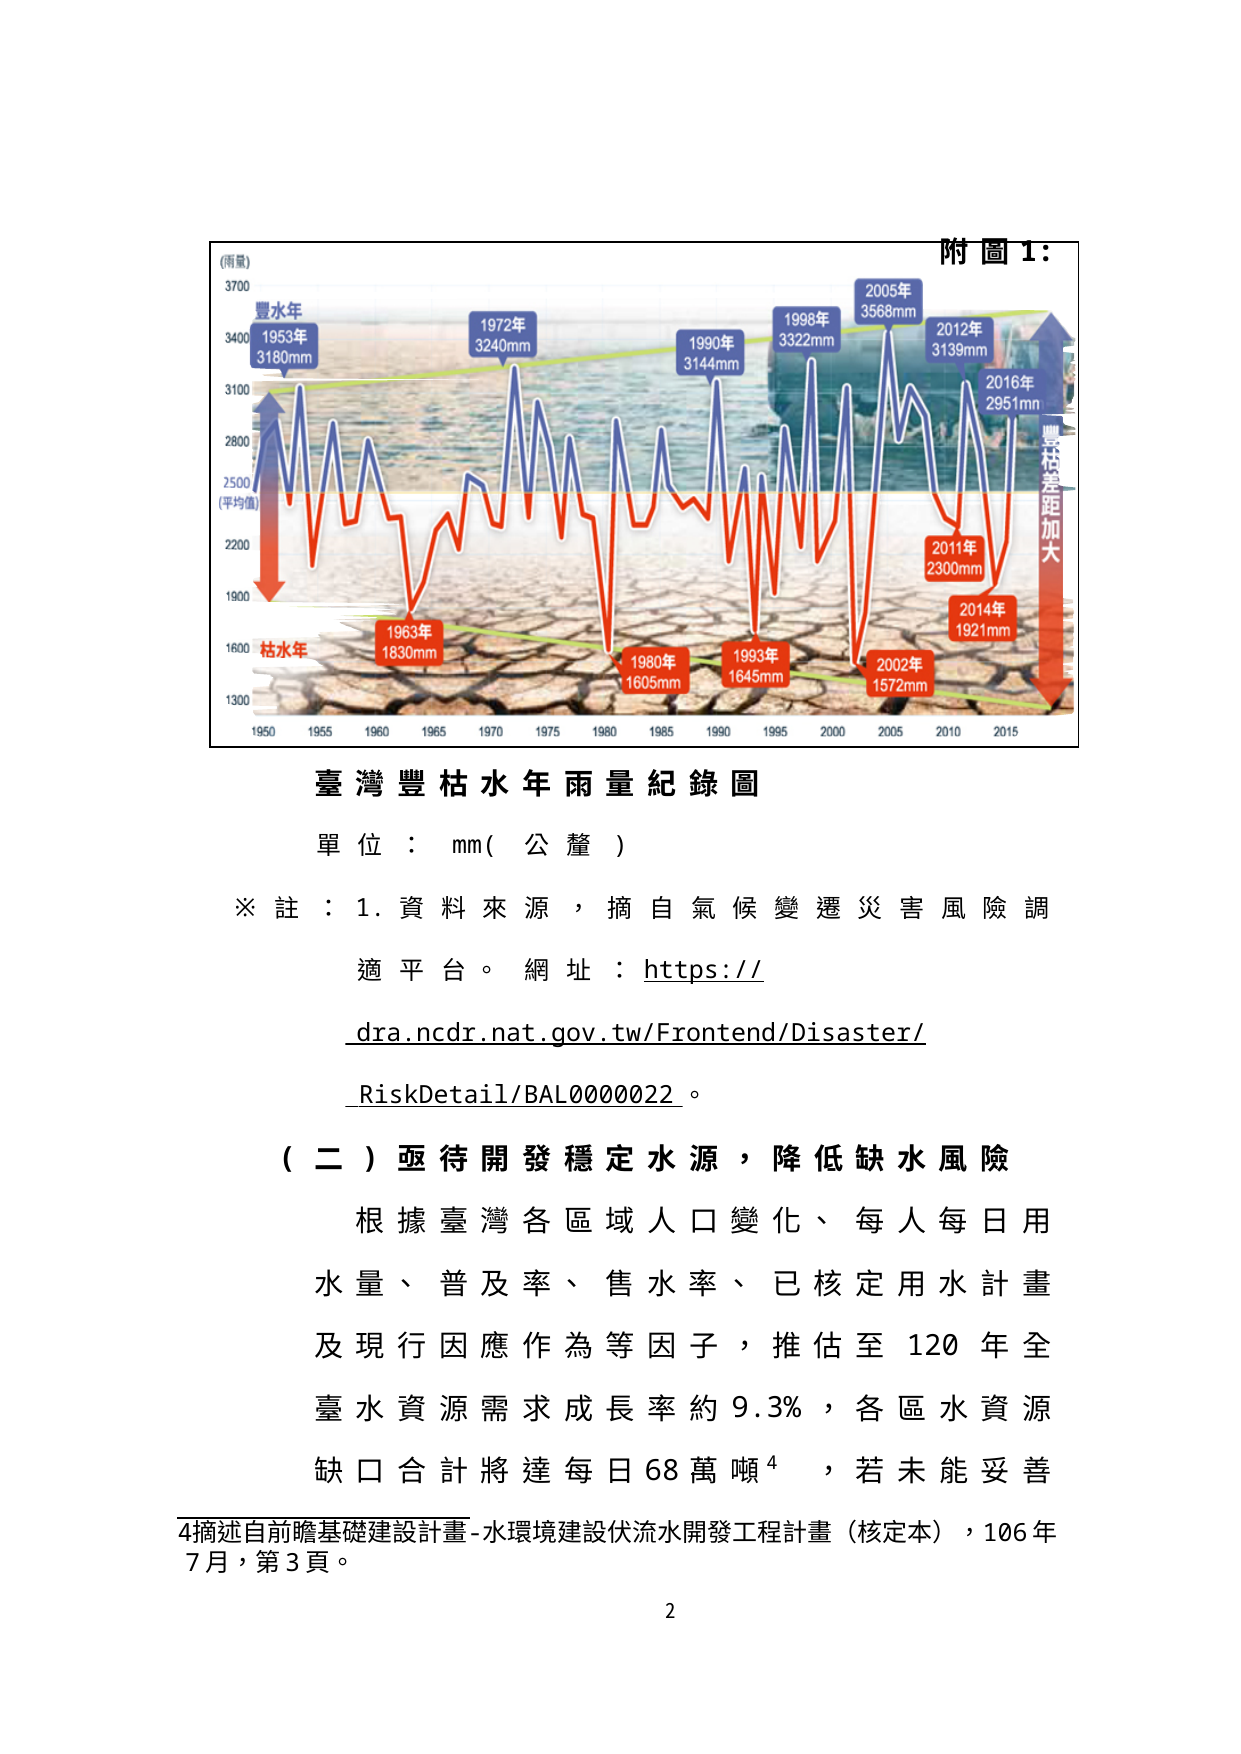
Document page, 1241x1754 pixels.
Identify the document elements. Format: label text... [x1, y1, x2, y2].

text 摘述自前瞻基礎建設計畫-水環境建設伏流水開發工程計畫（核定本），106年7月，第3頁。 [177, 1518, 1063, 1577]
text [212, 177, 1058, 241]
text 根據臺灣各區域人口變化、每人每日用水量、普及率、售水率、已核定用水計畫及現行因應作為等因子，推估至120年全臺水資源需求成長率約9.3%，各區水資源缺口合計將達每日68萬噸，若未能妥善因應，將衝擊民生及經濟。惟臺灣地形陡峭及地質結構複雜，適合天然水資源開發之壩址原即有限，加上水庫興建亦須長期與外界溝通等因素，均造成傳統水源開發不易，因此水源供應之穩定度備受考驗。 [271, 1177, 1058, 1490]
text ※註：1.資料來源，摘自氣候變遷災害風險調適平台。網址：https://dra.ncdr.nat.gov.tw/Frontend/Disaster/RiskDetail/BAL0000022。 [212, 865, 1058, 1115]
text 臺灣豐枯水年雨量紀錄圖 單位：mm(公釐) [212, 748, 1058, 865]
text 附圖1: [212, 243, 1058, 746]
text (二)亟待開發穩定水源，降低缺水風險 [242, 1115, 1058, 1177]
